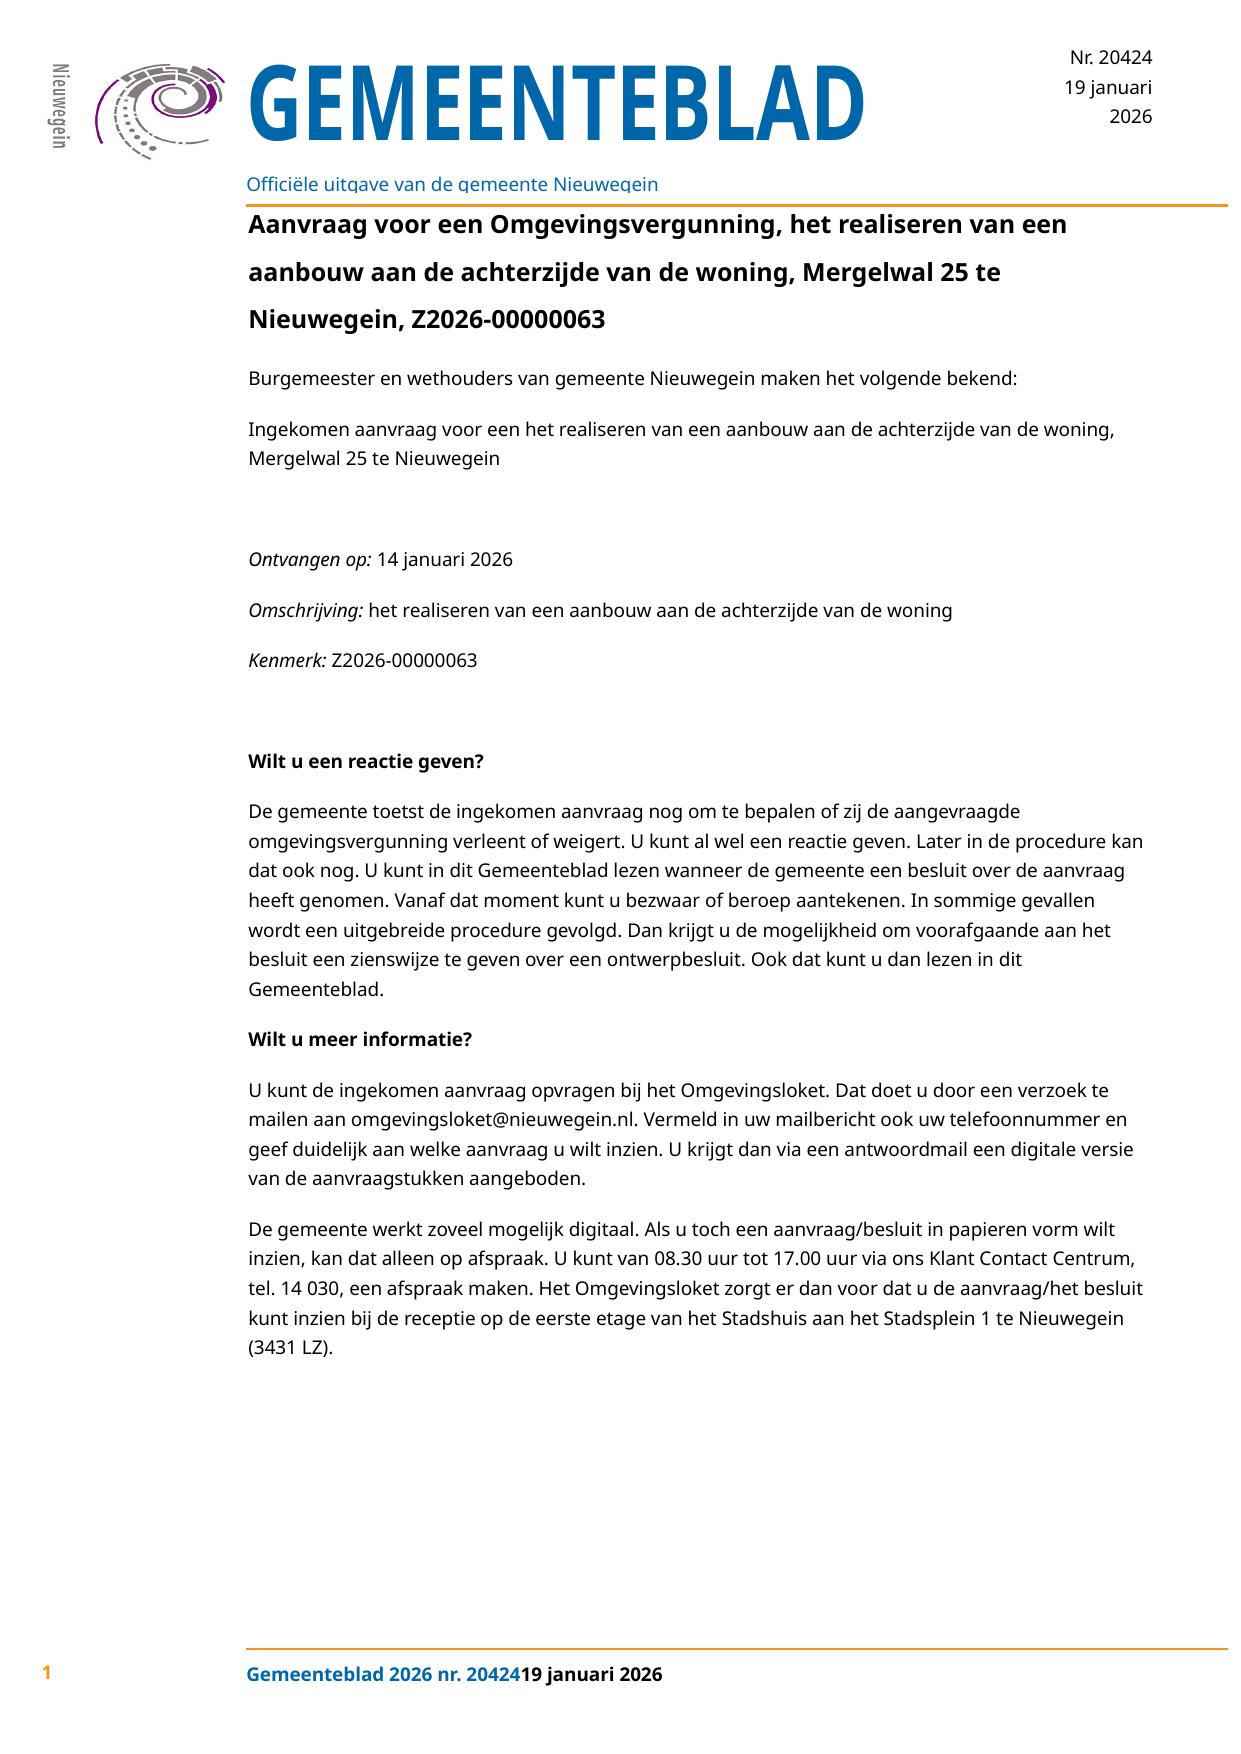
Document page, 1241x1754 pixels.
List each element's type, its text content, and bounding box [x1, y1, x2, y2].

text Wilt u meer informatie? [248, 1026, 1152, 1052]
picture [41, 47, 231, 172]
text Omschrijving: het realiseren van een aanbouw aan de achterzijde van de woning [248, 597, 1152, 622]
text Wilt u een reactie geven? [248, 748, 1152, 774]
text Kenmerk: Z2026-00000063 [248, 647, 1152, 673]
text Ingekomen aanvraag voor een het realiseren van een aanbouw aan de achterzijde van de woning, Mergelwal 25 te Nieuwegein [248, 416, 1152, 471]
text Aanvraag voor een Omgevingsvergunning, het realiseren van een aanbouw aan de achterzijde van de woning, Mergelwal 25 te Nieuwegein, Z2026-00000063 [248, 207, 1152, 336]
text Burgemeester en wethouders van gemeente Nieuwegein maken het volgende bekend: [248, 366, 1152, 391]
text U kunt de ingekomen aanvraag opvragen bij het Omgevingsloket. Dat doet u door een verzoek te mailen aan omgevingsloket@nieuwegein.nl. Vermeld in uw mailbericht ook uw telefoonnummer en geef duidelijk aan welke aanvraag u wilt inzien. U krijgt dan via een antwoordmail een digitale versie van de aanvraagstukken aangeboden. [248, 1077, 1152, 1191]
text De gemeente toetst de ingekomen aanvraag nog om te bepalen of zij de aangevraagde omgevingsvergunning verleent of weigert. U kunt al wel een reactie geven. Later in de procedure kan dat ook nog. U kunt in dit Gemeenteblad lezen wanneer de gemeente een besluit over de aanvraag heeft genomen. Vanaf dat moment kunt u bezwaar of beroep aantekenen. In sommige gevallen wordt een uitgebreide procedure gevolgd. Dan krijgt u de mogelijkheid om voorafgaande aan het besluit een zienswijze te geven over een ontwerpbesluit. Ook dat kunt u dan lezen in dit Gemeenteblad. [248, 798, 1152, 1002]
text Ontvangen op: 14 januari 2026 [248, 546, 1152, 572]
text De gemeente werkt zoveel mogelijk digitaal. Als u toch een aanvraag/besluit in papieren vorm wilt inzien, kan dat alleen op afspraak. U kunt van 08.30 uur tot 17.00 uur via ons Klant Contact Centrum, tel. 14 030, een afspraak maken. Het Omgevingsloket zorgt er dan voor dat u de aanvraag/het besluit kunt inzien bij de receptie op de eerste etage van het Stadshuis aan het Stadsplein 1 te Nieuwegein (3431 LZ). [248, 1216, 1152, 1360]
